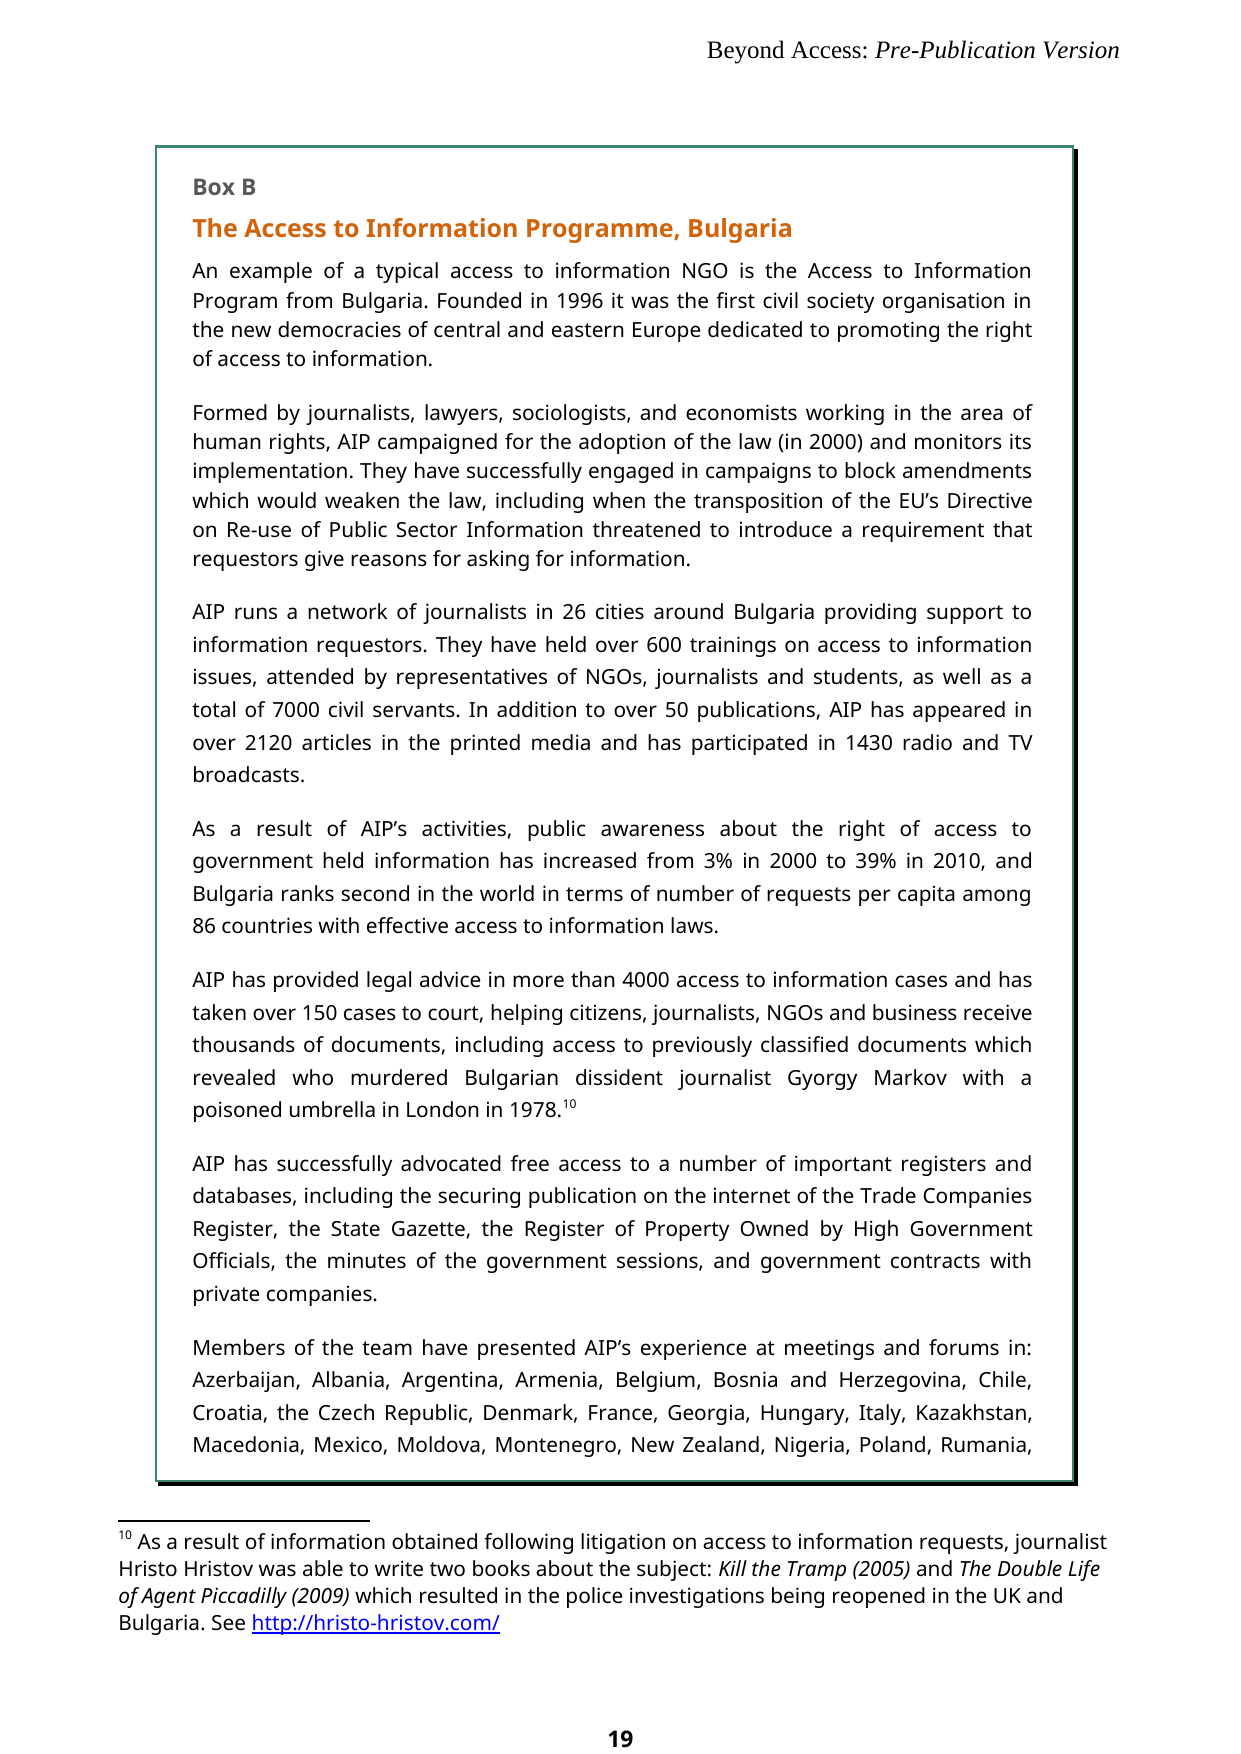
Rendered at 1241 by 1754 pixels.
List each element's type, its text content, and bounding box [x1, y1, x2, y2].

title The Access to Information Programme, Bulgaria [1078, 214, 1122, 243]
title Box B [1078, 172, 1122, 201]
text As a result of information obtained following litigation on access to information requests, journalist Hristo Hristov was able to write two books about the subject: Kill the Tramp (2005) and The Double Life of Agent Piccadilly (2009) which resulted in the police investigations being reopened in the UK and Bulgaria. See http://hristo-hristov.com/ [118, 1527, 1122, 1636]
